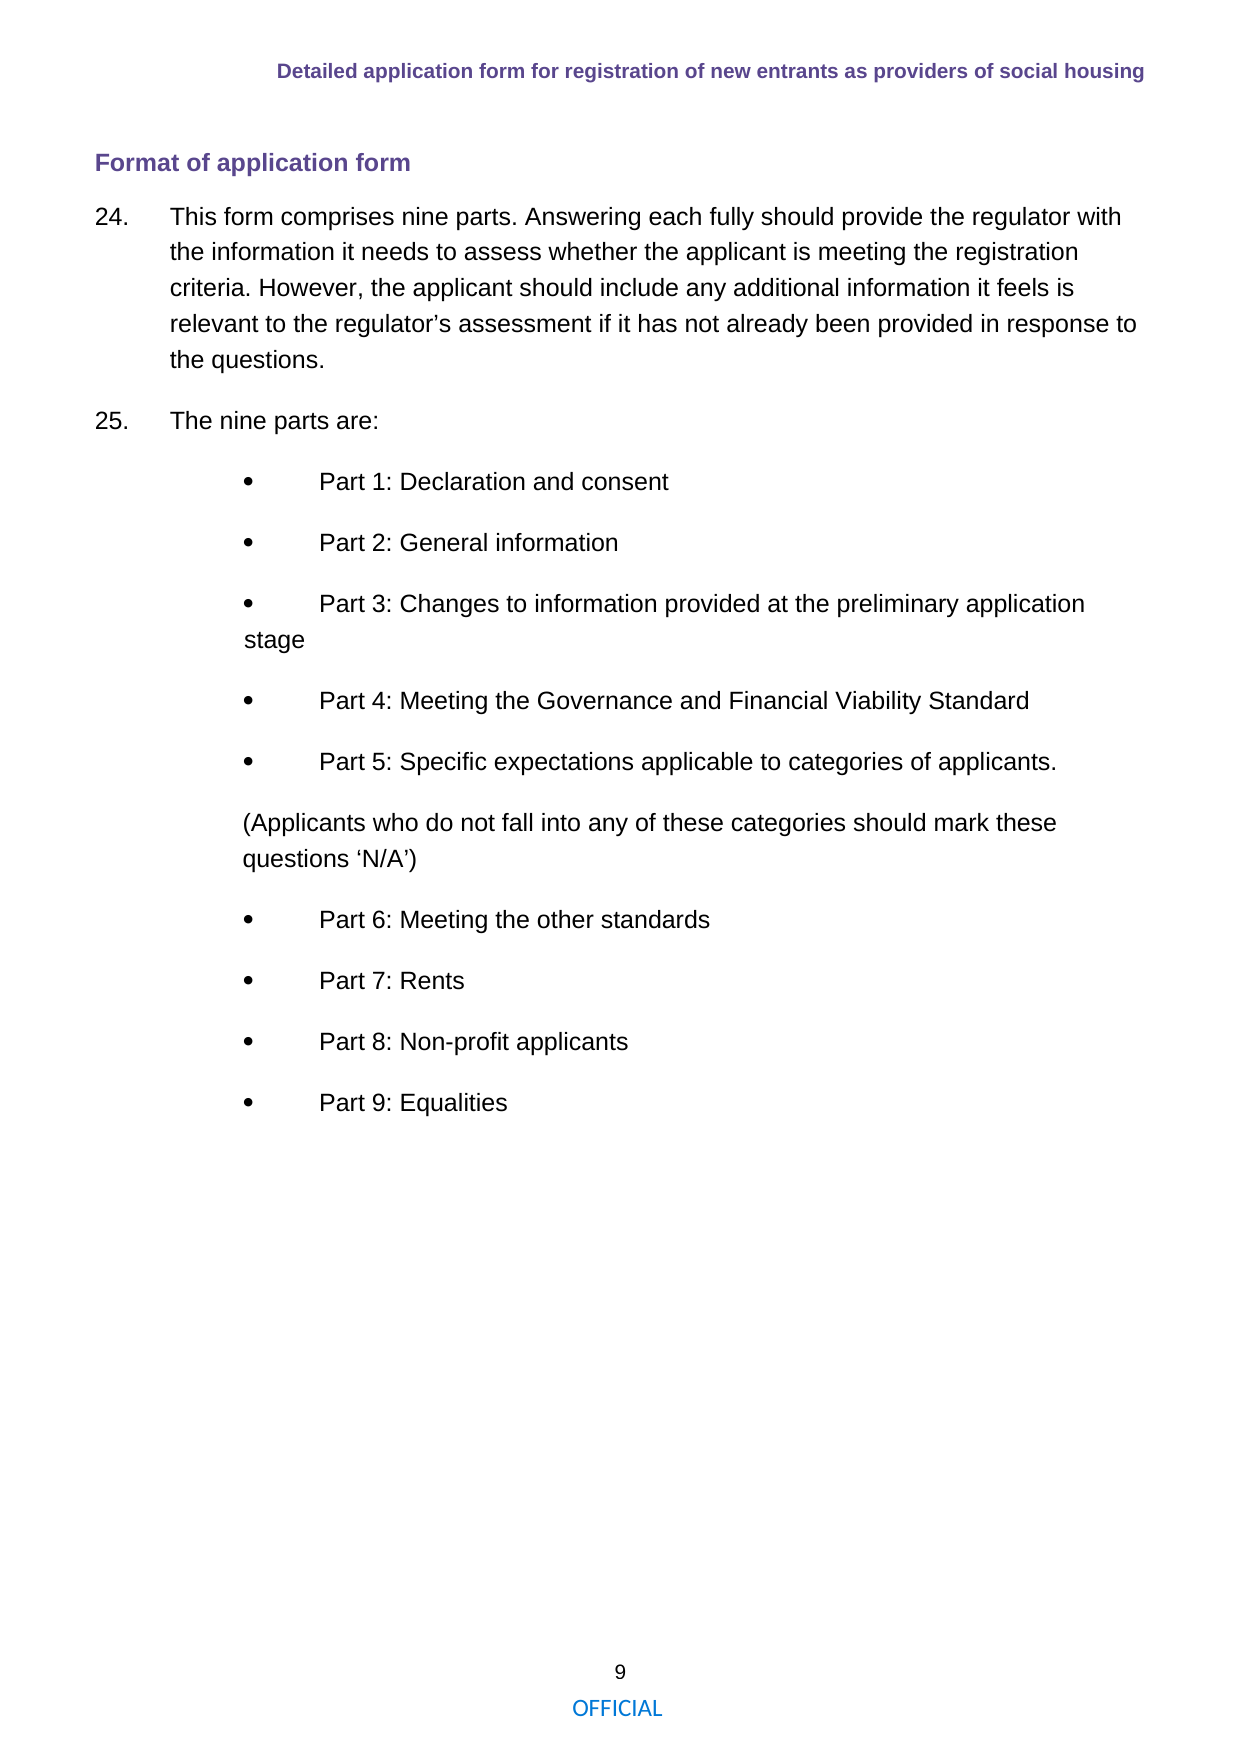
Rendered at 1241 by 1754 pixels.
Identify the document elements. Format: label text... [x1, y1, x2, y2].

list Part 7: Rents [244, 966, 1146, 995]
list (Applicants who do not fall into any of these categories should mark these questions ‘N/A’) [242, 808, 1146, 873]
list Part 2: General information [244, 528, 1146, 557]
list The nine parts are: [94, 406, 1146, 435]
subtitle Format of application form [94, 148, 1146, 176]
list Part 6: Meeting the other standards [244, 905, 1146, 934]
list Part 5: Specific expectations applicable to categories of applicants. [244, 747, 1146, 776]
list Part 9: Equalities [244, 1088, 1146, 1117]
list Part 3: Changes to information provided at the preliminary application stage [244, 589, 1146, 654]
list Part 8: Non-profit applicants [244, 1027, 1146, 1056]
list This form comprises nine parts. Answering each fully should provide the regulator with the information it needs to assess whether the applicant is meeting the registration criteria. However, the applicant should include any additional information it feels is relevant to the regulator’s assessment if it has not already been provided in response to the questions. [94, 201, 1146, 374]
list Part 4: Meeting the Governance and Financial Viability Standard [244, 686, 1146, 715]
list Part 1: Declaration and consent [244, 467, 1146, 496]
